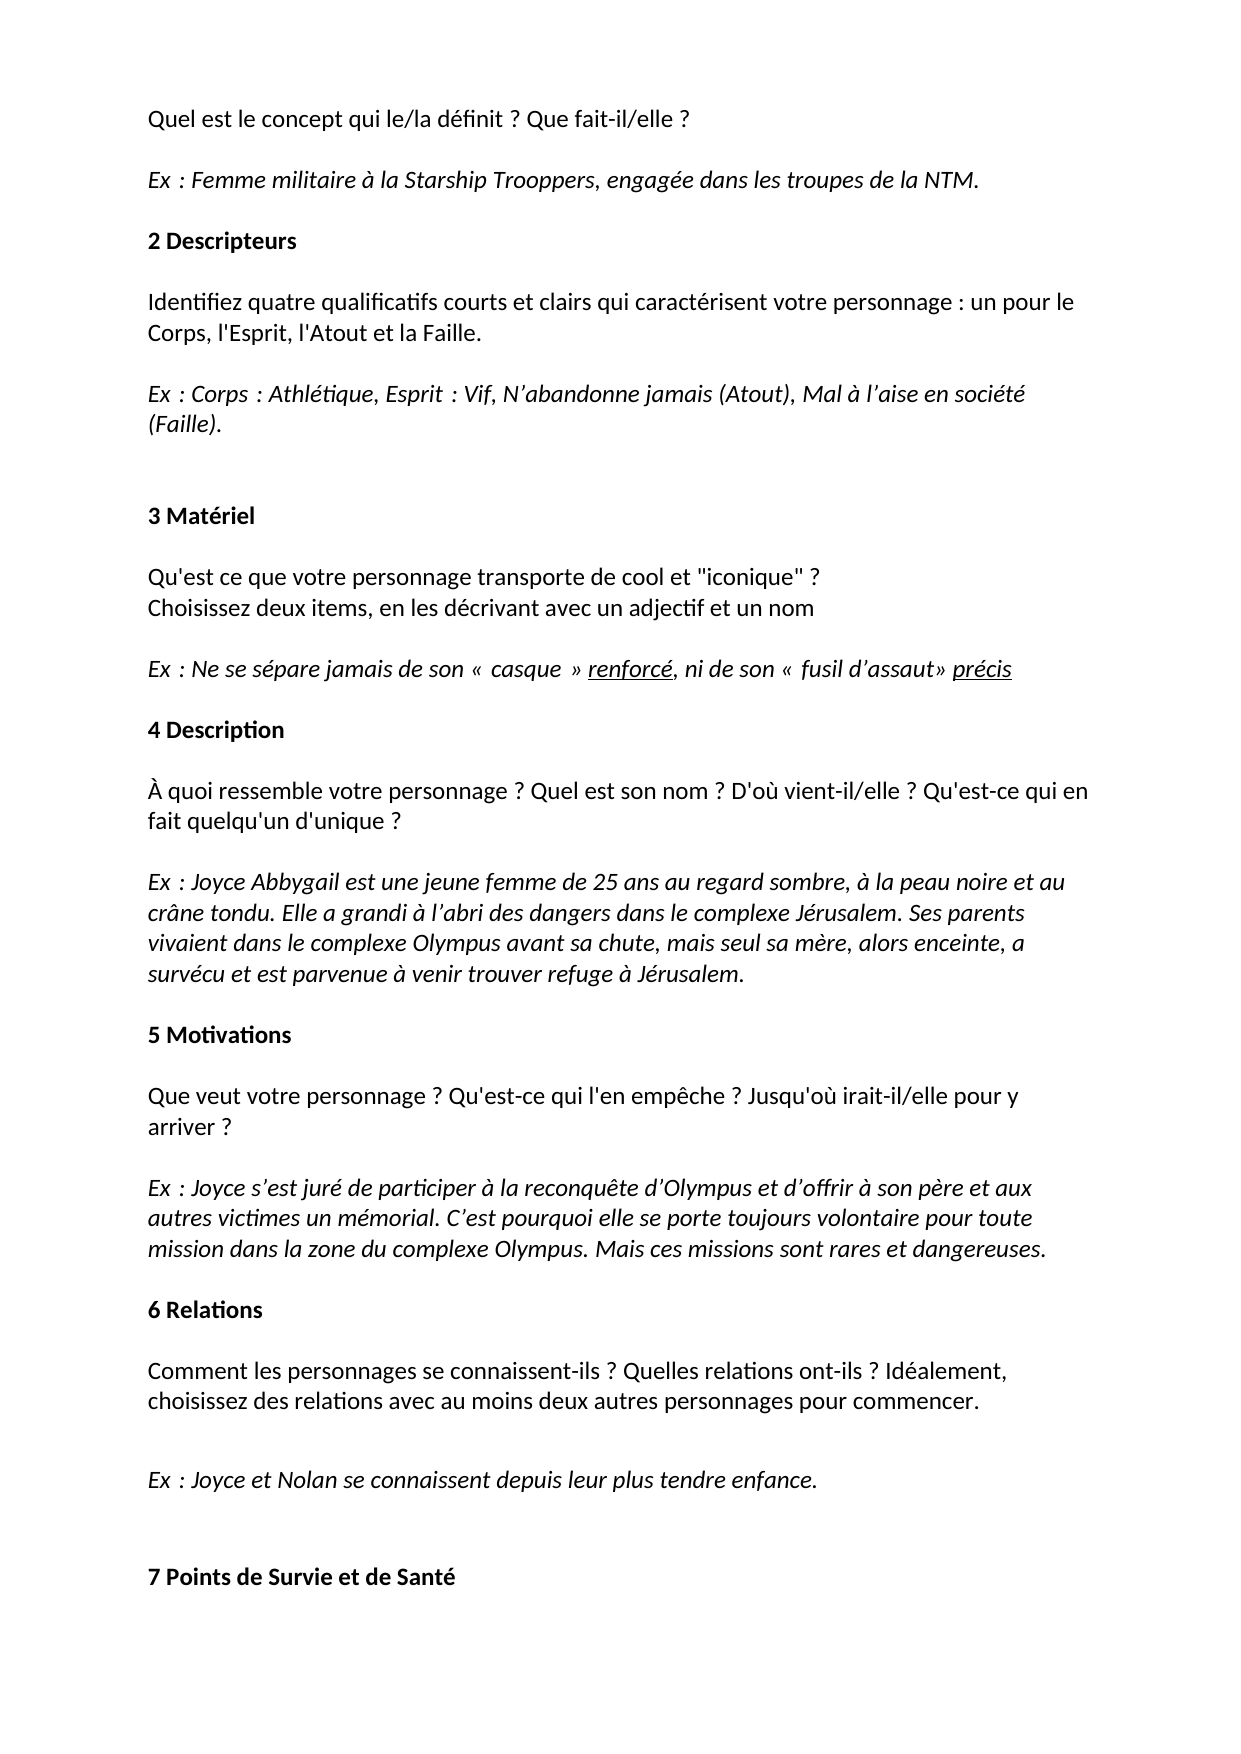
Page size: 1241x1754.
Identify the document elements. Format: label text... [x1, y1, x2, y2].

text Ex : Femme militaire à la Starship Trooppers, engagée dans les troupes de la NTM. [148, 164, 1093, 195]
text À quoi ressemble votre personnage ? Quel est son nom ? D'où vient-il/elle ? Qu'est-ce qui en fait quelqu'un d'unique ? [148, 775, 1093, 836]
text Qu'est ce que votre personnage transporte de cool et "iconique" ? [148, 561, 1093, 592]
text 3 Matériel [148, 500, 1093, 531]
text Que veut votre personnage ? Qu'est-ce qui l'en empêche ? Jusqu'où irait-il/elle pour y arriver ? [148, 1080, 1093, 1141]
text Ex : Ne se sépare jamais de son « casque » renforcé, ni de son « fusil d’assaut» précis [148, 653, 1093, 683]
text Choisissez deux items, en les décrivant avec un adjectif et un nom [148, 592, 1093, 622]
list 7 Points de Survie et de Santé [148, 1561, 1093, 1591]
text Quel est le concept qui le/la définit ? Que fait-il/elle ? [148, 103, 1093, 134]
text Ex : Joyce s’est juré de participer à la reconquête d’Olympus et d’offrir à son père et aux autres victimes un mémorial. C’est pourquoi elle se porte toujours volontaire pour toute mission dans la zone du complexe Olympus. Mais ces missions sont rares et dangereuses. [148, 1172, 1093, 1263]
text Comment les personnages se connaissent-ils ? Quelles relations ont-ils ? Idéalement, choisissez des relations avec au moins deux autres personnages pour commencer. [148, 1355, 1093, 1416]
text Identifiez quatre qualificatifs courts et clairs qui caractérisent votre personnage : un pour le Corps, l'Esprit, l'Atout et la Faille. [148, 287, 1093, 348]
text 2 Descripteurs [148, 226, 1093, 256]
text Ex : Joyce Abbygail est une jeune femme de 25 ans au regard sombre, à la peau noire et au crâne tondu. Elle a grandi à l’abri des dangers dans le complexe Jérusalem. Ses parents vivaient dans le complexe Olympus avant sa chute, mais seul sa mère, alors enceinte, a survécu et est parvenue à venir trouver refuge à Jérusalem. [148, 866, 1093, 988]
list Ex : Joyce et Nolan se connaissent depuis leur plus tendre enfance. [148, 1464, 1093, 1495]
text 5 Motivations [148, 1019, 1093, 1049]
text Ex : Corps : Athlétique, Esprit : Vif, N’abandonne jamais (Atout), Mal à l’aise en société (Faille). [148, 378, 1093, 439]
text 4 Description [148, 714, 1093, 744]
text 6 Relations [148, 1294, 1093, 1324]
